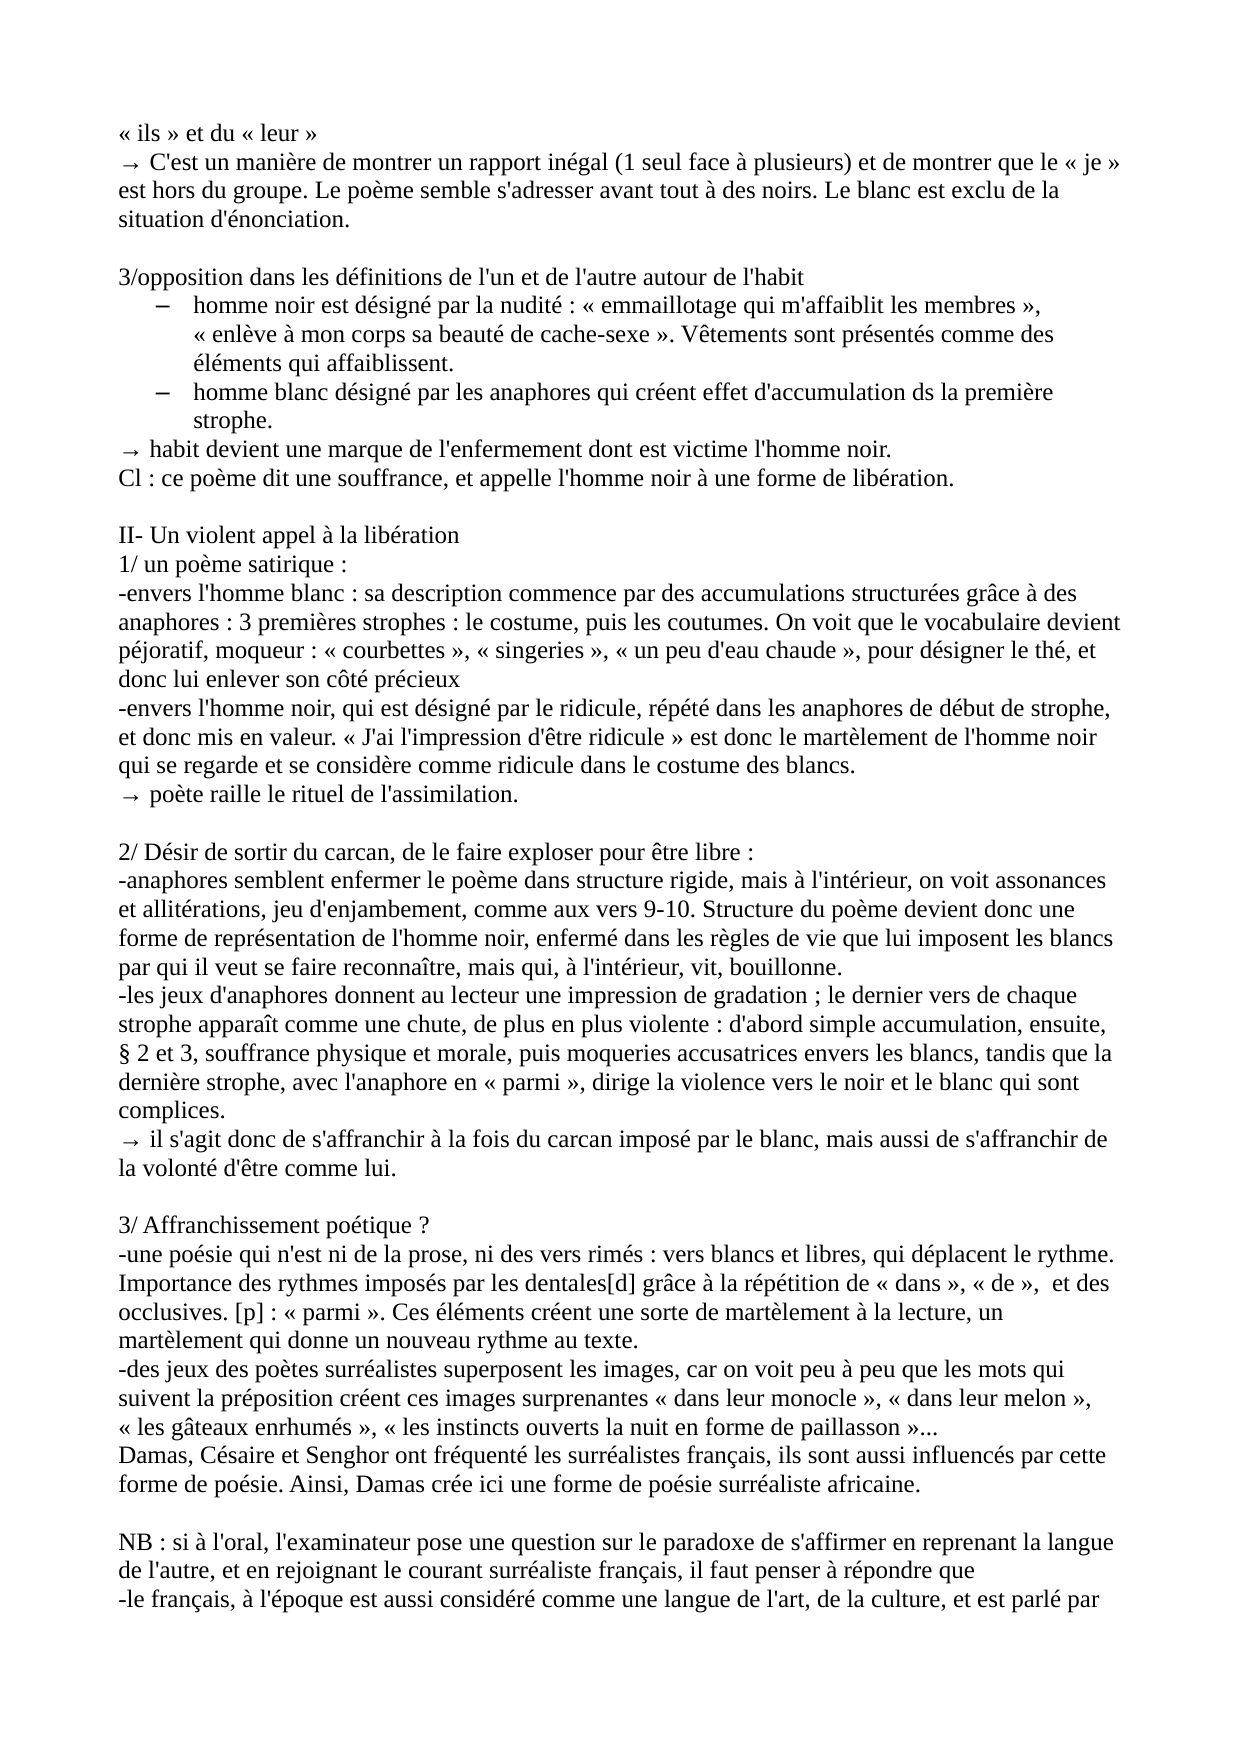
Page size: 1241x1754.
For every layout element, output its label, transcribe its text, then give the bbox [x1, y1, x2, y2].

text 1/ un poème satirique : [118, 549, 1122, 578]
text -des jeux des poètes surréalistes superposent les images, car on voit peu à peu que les mots qui suivent la préposition créent ces images surprenantes « dans leur monocle », « dans leur melon », « les gâteaux enrhumés », « les instincts ouverts la nuit en forme de paillasson »... [118, 1354, 1122, 1441]
text Damas, Césaire et Senghor ont fréquenté les surréalistes français, ils sont aussi influencés par cette forme de poésie. Ainsi, Damas crée ici une forme de poésie surréaliste africaine. [118, 1441, 1122, 1498]
text NB : si à l'oral, l'examinateur pose une question sur le paradoxe de s'affirmer en reprenant la langue de l'autre, et en rejoignant le courant surréaliste français, il faut penser à répondre que [118, 1527, 1122, 1584]
text → habit devient une marque de l'enfermement dont est victime l'homme noir. [118, 434, 1122, 463]
text → C'est un manière de montrer un rapport inégal (1 seul face à plusieurs) et de montrer que le « je » est hors du groupe. Le poème semble s'adresser avant tout à des noirs. Le blanc est exclu de la situation d'énonciation. [118, 147, 1122, 233]
text Cl : ce poème dit une souffrance, et appelle l'homme noir à une forme de libération. [118, 463, 1122, 492]
text -une poésie qui n'est ni de la prose, ni des vers rimés : vers blancs et libres, qui déplacent le rythme. Importance des rythmes imposés par les dentales[d] grâce à la répétition de « dans », « de », et des occlusives. [p] : « parmi ». Ces éléments créent une sorte de martèlement à la lecture, un martèlement qui donne un nouveau rythme au texte. [118, 1239, 1122, 1354]
text 2/ Désir de sortir du carcan, de le faire exploser pour être libre : [118, 837, 1122, 866]
text → poète raille le rituel de l'assimilation. [118, 779, 1122, 808]
text -envers l'homme noir, qui est désigné par le ridicule, répété dans les anaphores de début de strophe, et donc mis en valeur. « J'ai l'impression d'être ridicule » est donc le martèlement de l'homme noir qui se regarde et se considère comme ridicule dans le costume des blancs. [118, 693, 1122, 779]
text II- Un violent appel à la libération [118, 521, 1122, 549]
text 3/opposition dans les définitions de l'un et de l'autre autour de l'habit [118, 262, 1122, 291]
text -envers l'homme blanc : sa description commence par des accumulations structurées grâce à des anaphores : 3 premières strophes : le costume, puis les coutumes. On voit que le vocabulaire devient péjoratif, moqueur : « courbettes », « singeries », « un peu d'eau chaude », pour désigner le thé, et donc lui enlever son côté précieux [118, 578, 1122, 693]
text -anaphores semblent enfermer le poème dans structure rigide, mais à l'intérieur, on voit assonances et allitérations, jeu d'enjambement, comme aux vers 9-10. Structure du poème devient donc une forme de représentation de l'homme noir, enfermé dans les règles de vie que lui imposent les blancs par qui il veut se faire reconnaître, mais qui, à l'intérieur, vit, bouillonne. [118, 866, 1122, 981]
list homme noir est désigné par la nudité : « emmaillotage qui m'affaiblit les membres », « enlève à mon corps sa beauté de cache-sexe ». Vêtements sont présentés comme des éléments qui affaiblissent. [156, 291, 1122, 377]
text → il s'agit donc de s'affranchir à la fois du carcan imposé par le blanc, mais aussi de s'affranchir de la volonté d'être comme lui. [118, 1124, 1122, 1182]
text 3/ Affranchissement poétique ? [118, 1211, 1122, 1239]
text -le français, à l'époque est aussi considéré comme une langue de l'art, de la culture, et est parlé par [118, 1584, 1122, 1613]
text -les jeux d'anaphores donnent au lecteur une impression de gradation ; le dernier vers de chaque strophe apparaît comme une chute, de plus en plus violente : d'abord simple accumulation, ensuite, § 2 et 3, souffrance physique et morale, puis moqueries accusatrices envers les blancs, tandis que la dernière strophe, avec l'anaphore en « parmi », dirige la violence vers le noir et le blanc qui sont complices. [118, 981, 1122, 1124]
text « ils » et du « leur » [118, 118, 1122, 147]
list homme blanc désigné par les anaphores qui créent effet d'accumulation ds la première strophe. [156, 377, 1122, 434]
